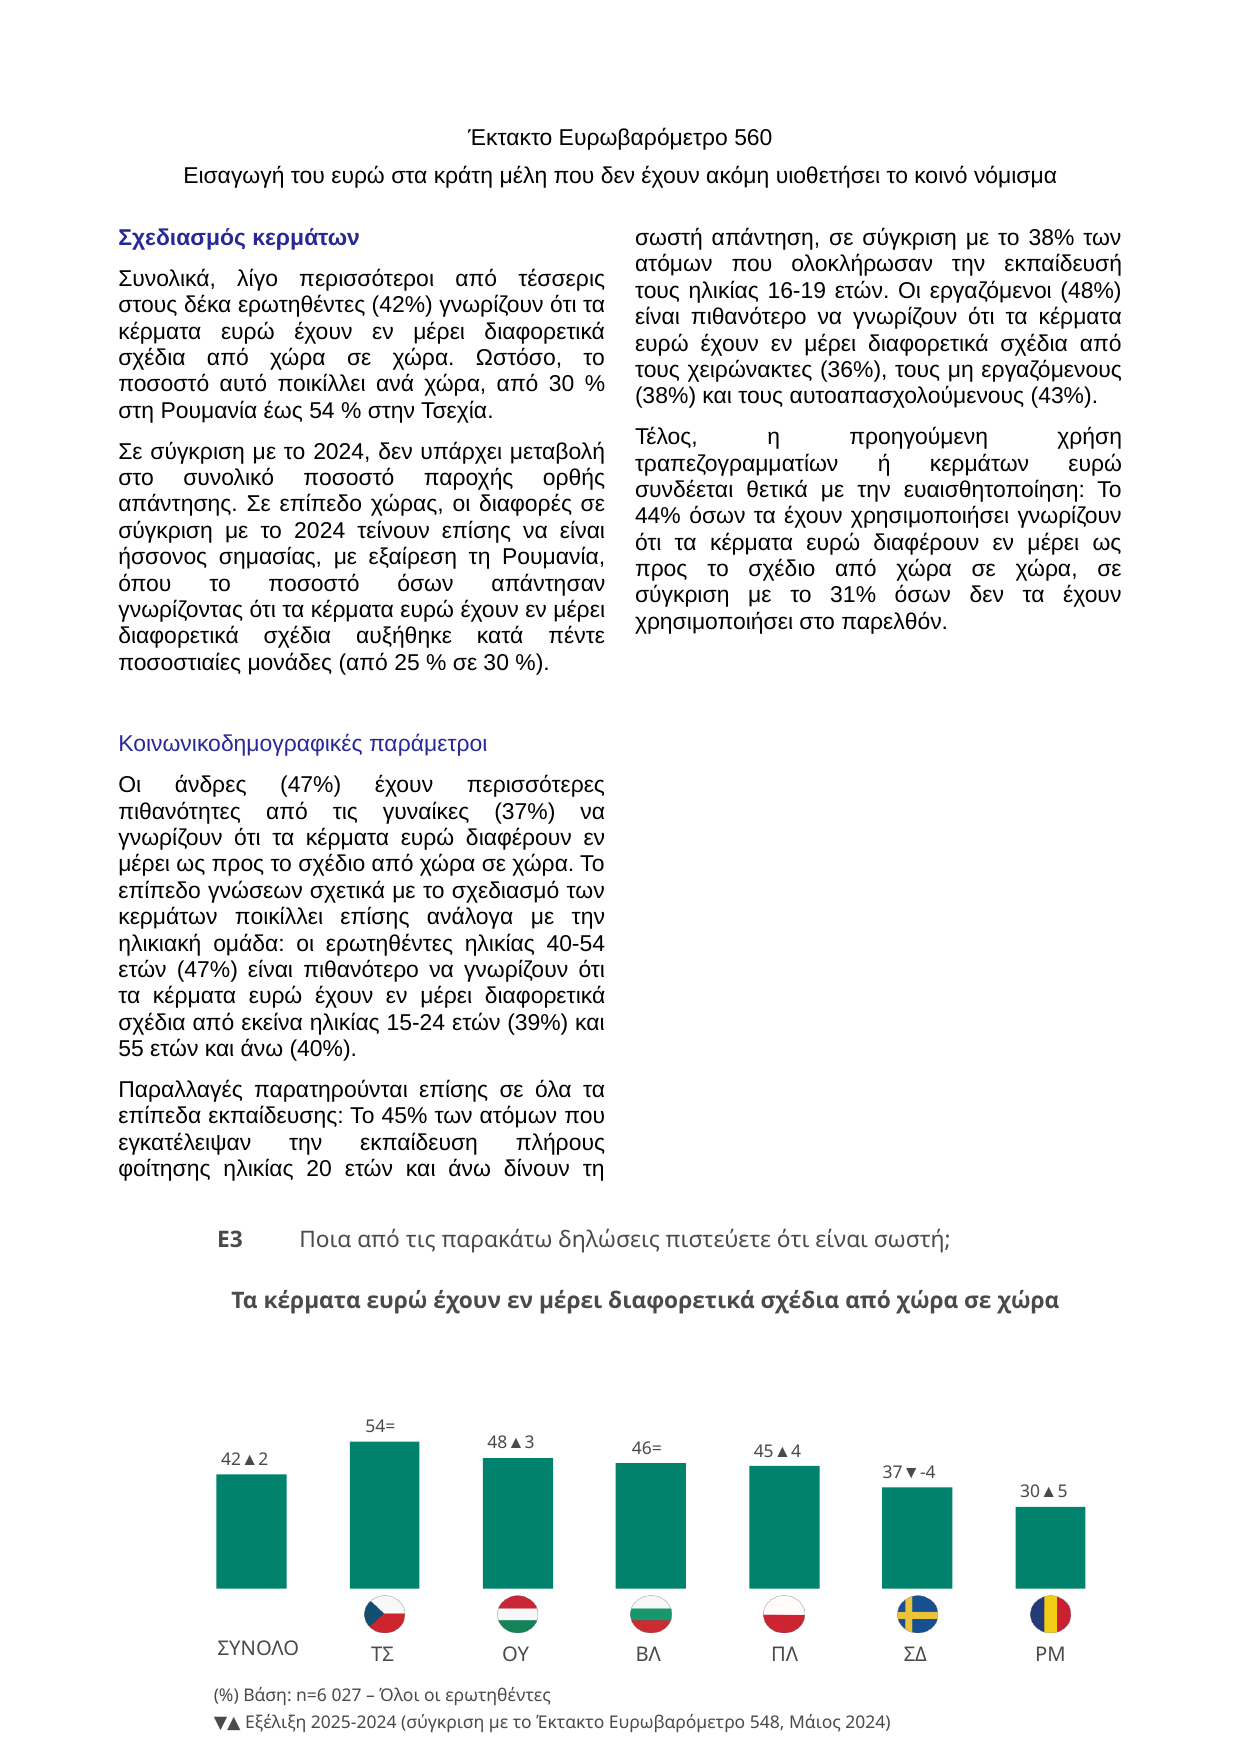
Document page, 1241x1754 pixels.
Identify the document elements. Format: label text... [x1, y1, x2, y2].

text Τέλος, η προηγούμενη χρήση τραπεζογραμματίων ή κερμάτων ευρώ συνδέεται θετικά με την ευαισθητοποίηση: Το 44% όσων τα έχουν χρησιμοποιήσει γνωρίζουν ότι τα κέρματα ευρώ διαφέρουν εν μέρει ως προς το σχέδιο από χώρα σε χώρα, σε σύγκριση με το 31% όσων δεν τα έχουν χρησιμοποιήσει στο παρελθόν. [635, 423, 1122, 634]
picture [497, 1595, 538, 1633]
text σωστή απάντηση, σε σύγκριση με το 38% των ατόμων που ολοκλήρωσαν την εκπαίδευσή τους ηλικίας 16-19 ετών. Οι εργαζόμενοι (48%) είναι πιθανότερο να γνωρίζουν ότι τα κέρματα ευρώ έχουν εν μέρει διαφορετικά σχέδια από τους χειρώνακτες (36%), τους μη εργαζόμενους (38%) και τους αυτοαπασχολούμενους (43%). [635, 224, 1122, 408]
text Παραλλαγές παρατηρούνται επίσης σε όλα τα επίπεδα εκπαίδευσης: Το 45% των ατόμων που εγκατέλειψαν την εκπαίδευση πλήρους φοίτησης ηλικίας 20 ετών και άνω δίνουν τη [118, 1076, 605, 1181]
picture [630, 1595, 672, 1633]
text Κοινωνικοδημογραφικές παράμετροι [118, 730, 605, 757]
text Σχεδιασμός κερμάτων [118, 224, 605, 250]
text Συνολικά, λίγο περισσότεροι από τέσσερις στους δέκα ερωτηθέντες (42%) γνωρίζουν ότι τα κέρματα ευρώ έχουν εν μέρει διαφορετικά σχέδια από χώρα σε χώρα. Ωστόσο, το ποσοστό αυτό ποικίλλει ανά χώρα, από 30 % στη Ρουμανία έως 54 % στην Τσεχία. [118, 265, 605, 423]
picture [1030, 1595, 1071, 1633]
text Σε σύγκριση με το 2024, δεν υπάρχει μεταβολή στο συνολικό ποσοστό παροχής ορθής απάντησης. Σε επίπεδο χώρας, οι διαφορές σε σύγκριση με το 2024 τείνουν επίσης να είναι ήσσονος σημασίας, με εξαίρεση τη Ρουμανία, όπου το ποσοστό όσων απάντησαν γνωρίζοντας ότι τα κέρματα ευρώ έχουν εν μέρει διαφορετικά σχέδια αυξήθηκε κατά πέντε ποσοστιαίες μονάδες (από 25 % σε 30 %). [118, 438, 605, 675]
picture [364, 1595, 405, 1633]
text Οι άνδρες (47%) έχουν περισσότερες πιθανότητες από τις γυναίκες (37%) να γνωρίζουν ότι τα κέρματα ευρώ διαφέρουν εν μέρει ως προς το σχέδιο από χώρα σε χώρα. Το επίπεδο γνώσεων σχετικά με το σχεδιασμό των κερμάτων ποικίλλει επίσης ανάλογα με την ηλικιακή ομάδα: οι ερωτηθέντες ηλικίας 40-54 ετών (47%) είναι πιθανότερο να γνωρίζουν ότι τα κέρματα ευρώ έχουν εν μέρει διαφορετικά σχέδια από εκείνα ηλικίας 15-24 ετών (39%) και 55 ετών και άνω (40%). [118, 771, 605, 1061]
picture [897, 1595, 938, 1633]
picture [763, 1595, 805, 1633]
